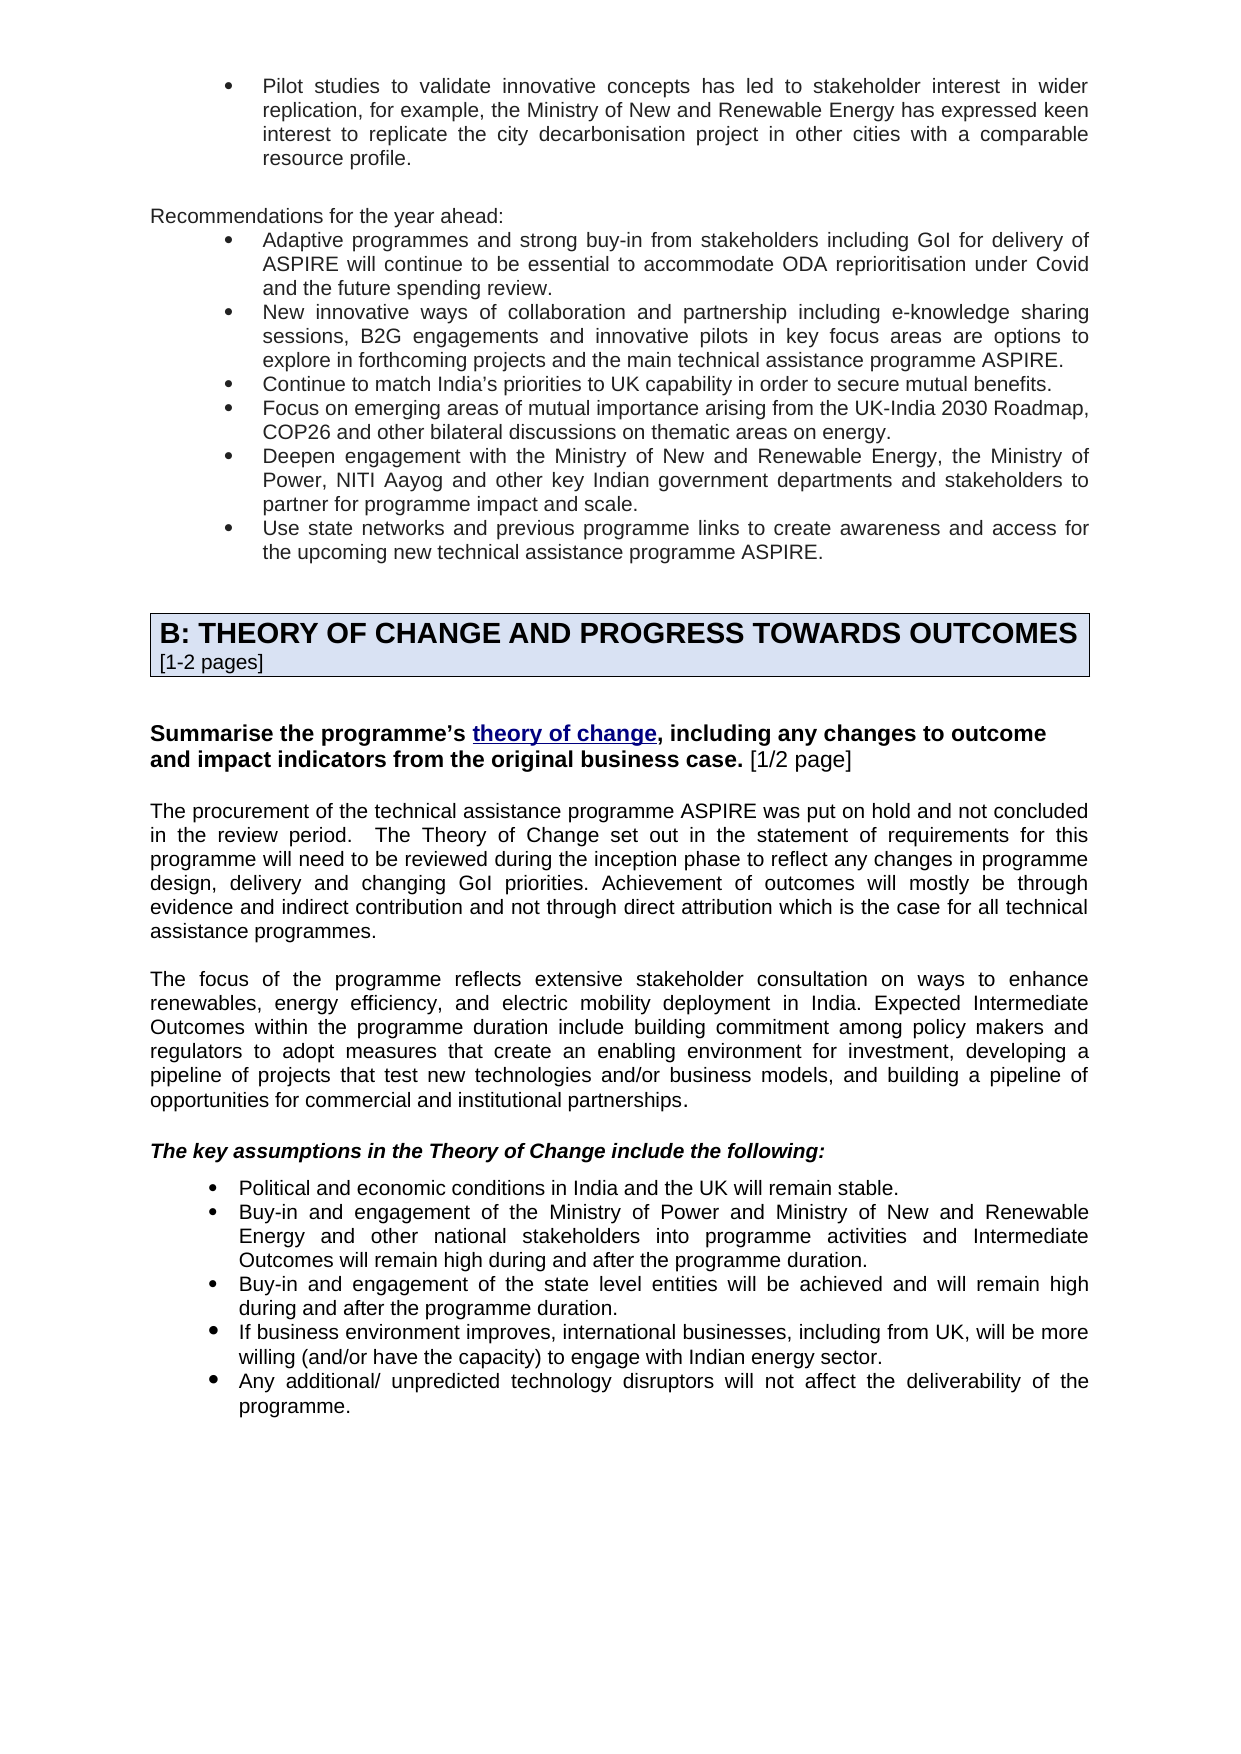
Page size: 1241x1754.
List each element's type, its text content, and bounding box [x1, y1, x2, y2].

list Deepen engagement with the Ministry of New and Renewable Energy, the Ministry of Power, NITI Aayog and other key Indian government departments and stakeholders to partner for programme impact and scale. [225, 444, 1090, 516]
list If business environment improves, international businesses, including from UK, will be more willing (and/or have the capacity) to engage with Indian energy sector. [209, 1320, 1090, 1369]
text Summarise the programme’s theory of change, including any changes to outcome and impact indicators from the original business case. [1/2 page] [150, 720, 1090, 773]
list Use state networks and previous programme links to create awareness and access for the upcoming new technical assistance programme ASPIRE. [225, 516, 1090, 564]
list Any additional/ unpredicted technology disruptors will not affect the deliverability of the programme. [209, 1369, 1090, 1418]
list New innovative ways of collaboration and partnership including e-knowledge sharing sessions, B2G engagements and innovative pilots in key focus areas are options to explore in forthcoming projects and the main technical assistance programme ASPIRE. [225, 300, 1090, 372]
text The focus of the programme reflects extensive stakeholder consultation on ways to enhance renewables, energy efficiency, and electric mobility deployment in India. Expected Intermediate Outcomes within the programme duration include building commitment among policy makers and regulators to adopt measures that create an enabling environment for investment, developing a pipeline of projects that test new technologies and/or business models, and building a pipeline of opportunities for commercial and institutional partnerships. [150, 967, 1090, 1113]
list Focus on emerging areas of mutual importance arising from the UK-India 2030 Roadmap, COP26 and other bilateral discussions on thematic areas on energy. [225, 396, 1090, 444]
text Recommendations for the year ahead: [150, 204, 1090, 228]
list Continue to match India’s priorities to UK capability in order to secure mutual benefits. [225, 372, 1090, 396]
list Political and economic conditions in India and the UK will remain stable. [209, 1176, 1090, 1200]
list Buy-in and engagement of the state level entities will be achieved and will remain high during and after the programme duration. [209, 1272, 1090, 1320]
list Pilot studies to validate innovative concepts has led to stakeholder interest in wider replication, for example, the Ministry of New and Renewable Energy has expressed keen interest to replicate the city decarbonisation project in other cities with a comparable resource profile. [225, 74, 1090, 170]
subtitle B: THEORY OF CHANGE AND PROGRESS TOWARDS OUTCOMES [1-2 pages] [151, 614, 1089, 676]
list Adaptive programmes and strong buy-in from stakeholders including GoI for delivery of ASPIRE will continue to be essential to accommodate ODA reprioritisation under Covid and the future spending review. [225, 228, 1090, 300]
text The procurement of the technical assistance programme ASPIRE was put on hold and not concluded in the review period. The Theory of Change set out in the statement of requirements for this programme will need to be reviewed during the inception phase to reflect any changes in programme design, delivery and changing GoI priorities. Achievement of outcomes will mostly be through evidence and indirect contribution and not through direct attribution which is the case for all technical assistance programmes. [150, 799, 1090, 943]
subtitle The key assumptions in the Theory of Change include the following: [150, 1139, 1090, 1163]
list Buy-in and engagement of the Ministry of Power and Ministry of New and Renewable Energy and other national stakeholders into programme activities and Intermediate Outcomes will remain high during and after the programme duration. [209, 1200, 1090, 1272]
